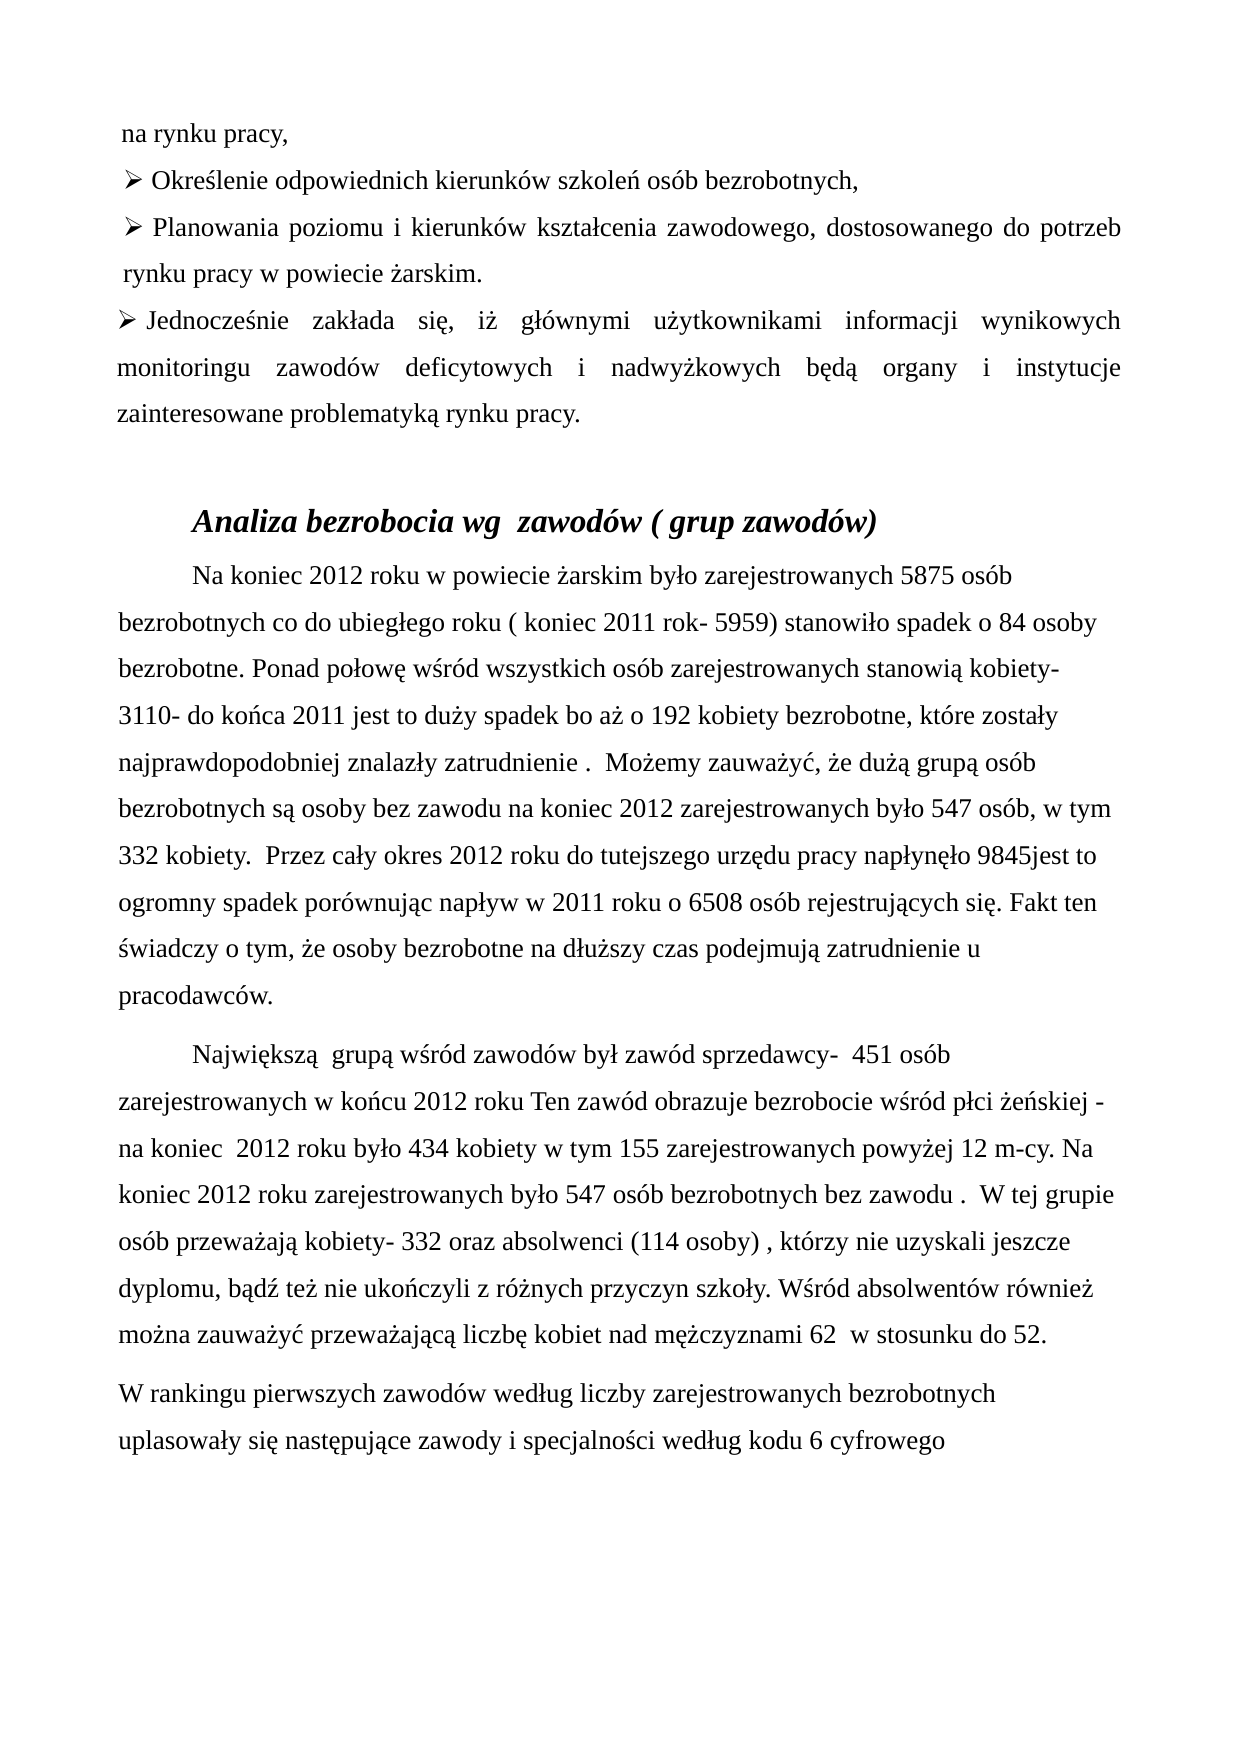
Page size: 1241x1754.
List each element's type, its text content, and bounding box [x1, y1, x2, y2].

list Planowania poziomu i kierunków kształcenia zawodowego, dostosowanego do potrzeb rynku pracy w powiecie żarskim. [123, 211, 1122, 289]
list Jednocześnie zakłada się, iż głównymi użytkownikami informacji wynikowych monitoringu zawodów deficytowych i nadwyżkowych będą organy i instytucje zainteresowane problematyką rynku pracy. [117, 304, 1122, 429]
text Analiza bezrobocia wg zawodów ( grup zawodów) [192, 502, 1122, 540]
text Na koniec 2012 roku w powiecie żarskim było zarejestrowanych 5875 osób bezrobotnych co do ubiegłego roku ( koniec 2011 rok- 5959) stanowiło spadek o 84 osoby bezrobotne. Ponad połowę wśród wszystkich osób zarejestrowanych stanowią kobiety- 3110- do końca 2011 jest to duży spadek bo aż o 192 kobiety bezrobotne, które zostały najprawdopodobniej znalazły zatrudnienie . Możemy zauważyć, że dużą grupą osób bezrobotnych są osoby bez zawodu na koniec 2012 zarejestrowanych było 547 osób, w tym 332 kobiety. Przez cały okres 2012 roku do tutejszego urzędu pracy napłynęło 9845jest to ogromny spadek porównując napływ w 2011 roku o 6508 osób rejestrujących się. Fakt ten świadczy o tym, że osoby bezrobotne na dłuższy czas podejmują zatrudnienie u pracodawców. [118, 559, 1122, 1010]
list na rynku pracy, [121, 117, 1122, 148]
text Największą grupą wśród zawodów był zawód sprzedawcy- 451 osób zarejestrowanych w końcu 2012 roku Ten zawód obrazuje bezrobocie wśród płci żeńskiej - na koniec 2012 roku było 434 kobiety w tym 155 zarejestrowanych powyżej 12 m-cy. Na koniec 2012 roku zarejestrowanych było 547 osób bezrobotnych bez zawodu . W tej grupie osób przeważają kobiety- 332 oraz absolwenci (114 osoby) , którzy nie uzyskali jeszcze dyplomu, bądź też nie ukończyli z różnych przyczyn szkoły. Wśród absolwentów również można zauważyć przeważającą liczbę kobiet nad mężczyznami 62 w stosunku do 52. [118, 1038, 1122, 1349]
text W rankingu pierwszych zawodów według liczby zarejestrowanych bezrobotnych uplasowały się następujące zawody i specjalności według kodu 6 cyfrowego [118, 1378, 1122, 1455]
list Określenie odpowiednich kierunków szkoleń osób bezrobotnych, [123, 164, 1122, 195]
